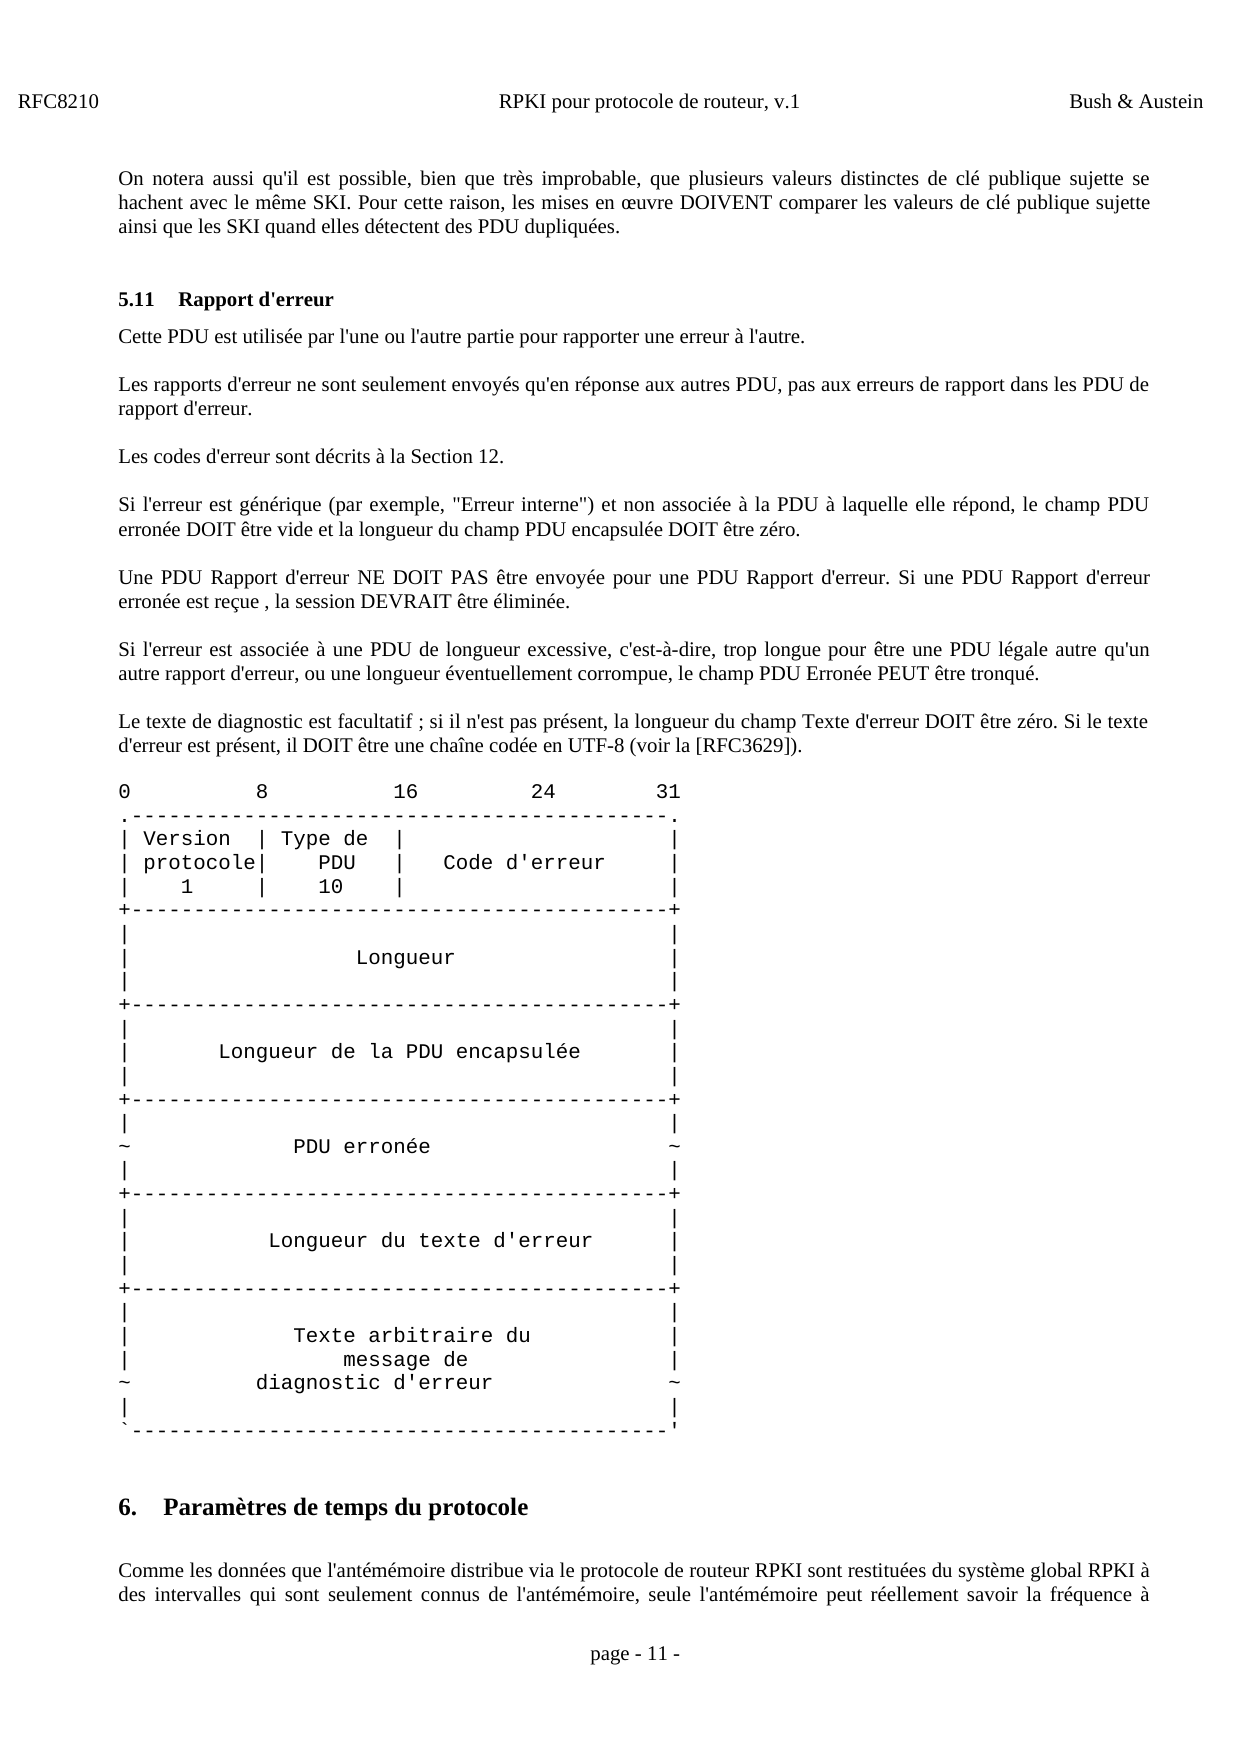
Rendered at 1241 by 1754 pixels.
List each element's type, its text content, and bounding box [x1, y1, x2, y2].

text | | [118, 970, 1152, 994]
text +-------------------------------------------+ [118, 1088, 1152, 1112]
text ~ PDU erronée ~ [118, 1136, 1152, 1159]
text Les codes d'erreur sont décrits à la Section 12. [118, 444, 1152, 468]
subtitle 5.11 Rapport d'erreur [118, 287, 1152, 311]
text | | [118, 1018, 1152, 1041]
text On notera aussi qu'il est possible, bien que très improbable, que plusieurs valeurs distinctes de clé publique sujette se hachent avec le même SKI. Pour cette raison, les mises en œuvre DOIVENT comparer les valeurs de clé publique sujette ainsi que les SKI quand elles détectent des PDU dupliquées. [118, 166, 1152, 238]
text 0 8 16 24 31 [118, 781, 1152, 805]
text Le texte de diagnostic est facultatif ; si il n'est pas présent, la longueur du champ Texte d'erreur DOIT être zéro. Si le texte d'erreur est présent, il DOIT être une chaîne codée en UTF-8 (voir la [RFC3629]). [118, 709, 1152, 757]
text | 1 | 10 | | [118, 876, 1152, 899]
text | | [118, 1112, 1152, 1136]
text Si l'erreur est générique (par exemple, "Erreur interne") et non associée à la PDU à laquelle elle répond, le champ PDU erronée DOIT être vide et la longueur du champ PDU encapsulée DOIT être zéro. [118, 492, 1152, 541]
text Cette PDU est utilisée par l'une ou l'autre partie pour rapporter une erreur à l'autre. [118, 324, 1152, 348]
text | | [118, 1207, 1152, 1230]
text | Texte arbitraire du | [118, 1325, 1152, 1349]
text Une PDU Rapport d'erreur NE DOIT PAS être envoyée pour une PDU Rapport d'erreur. Si une PDU Rapport d'erreur erronée est reçue , la session DEVRAIT être éliminée. [118, 564, 1152, 613]
text | | [118, 1396, 1152, 1419]
text | Longueur de la PDU encapsulée | [118, 1041, 1152, 1065]
text | | [118, 1065, 1152, 1088]
text | Version | Type de | | [118, 828, 1152, 852]
text +-------------------------------------------+ [118, 994, 1152, 1018]
text | | [118, 1159, 1152, 1183]
text | | [118, 1301, 1152, 1325]
subtitle 6. Paramètres de temps du protocole [118, 1492, 1152, 1521]
text | Longueur du texte d'erreur | [118, 1230, 1152, 1254]
text | message de | [118, 1349, 1152, 1372]
text `-------------------------------------------' [118, 1419, 1152, 1443]
text +-------------------------------------------+ [118, 1183, 1152, 1207]
text Les rapports d'erreur ne sont seulement envoyés qu'en réponse aux autres PDU, pas aux erreurs de rapport dans les PDU de rapport d'erreur. [118, 372, 1152, 420]
text | Longueur | [118, 947, 1152, 970]
text .-------------------------------------------. [118, 805, 1152, 828]
text +-------------------------------------------+ [118, 899, 1152, 923]
text | protocole| PDU | Code d'erreur | [118, 852, 1152, 876]
text | | [118, 1254, 1152, 1278]
text +-------------------------------------------+ [118, 1278, 1152, 1301]
text | | [118, 923, 1152, 947]
text Si l'erreur est associée à une PDU de longueur excessive, c'est-à-dire, trop longue pour être une PDU légale autre qu'un autre rapport d'erreur, ou une longueur éventuellement corrompue, le champ PDU Erronée PEUT être tronqué. [118, 637, 1152, 685]
text Comme les données que l'antémémoire distribue via le protocole de routeur RPKI sont restituées du système global RPKI à des intervalles qui sont seulement connus de l'antémémoire, seule l'antémémoire peut réellement savoir la fréquence à [118, 1558, 1152, 1606]
text ~ diagnostic d'erreur ~ [118, 1372, 1152, 1396]
